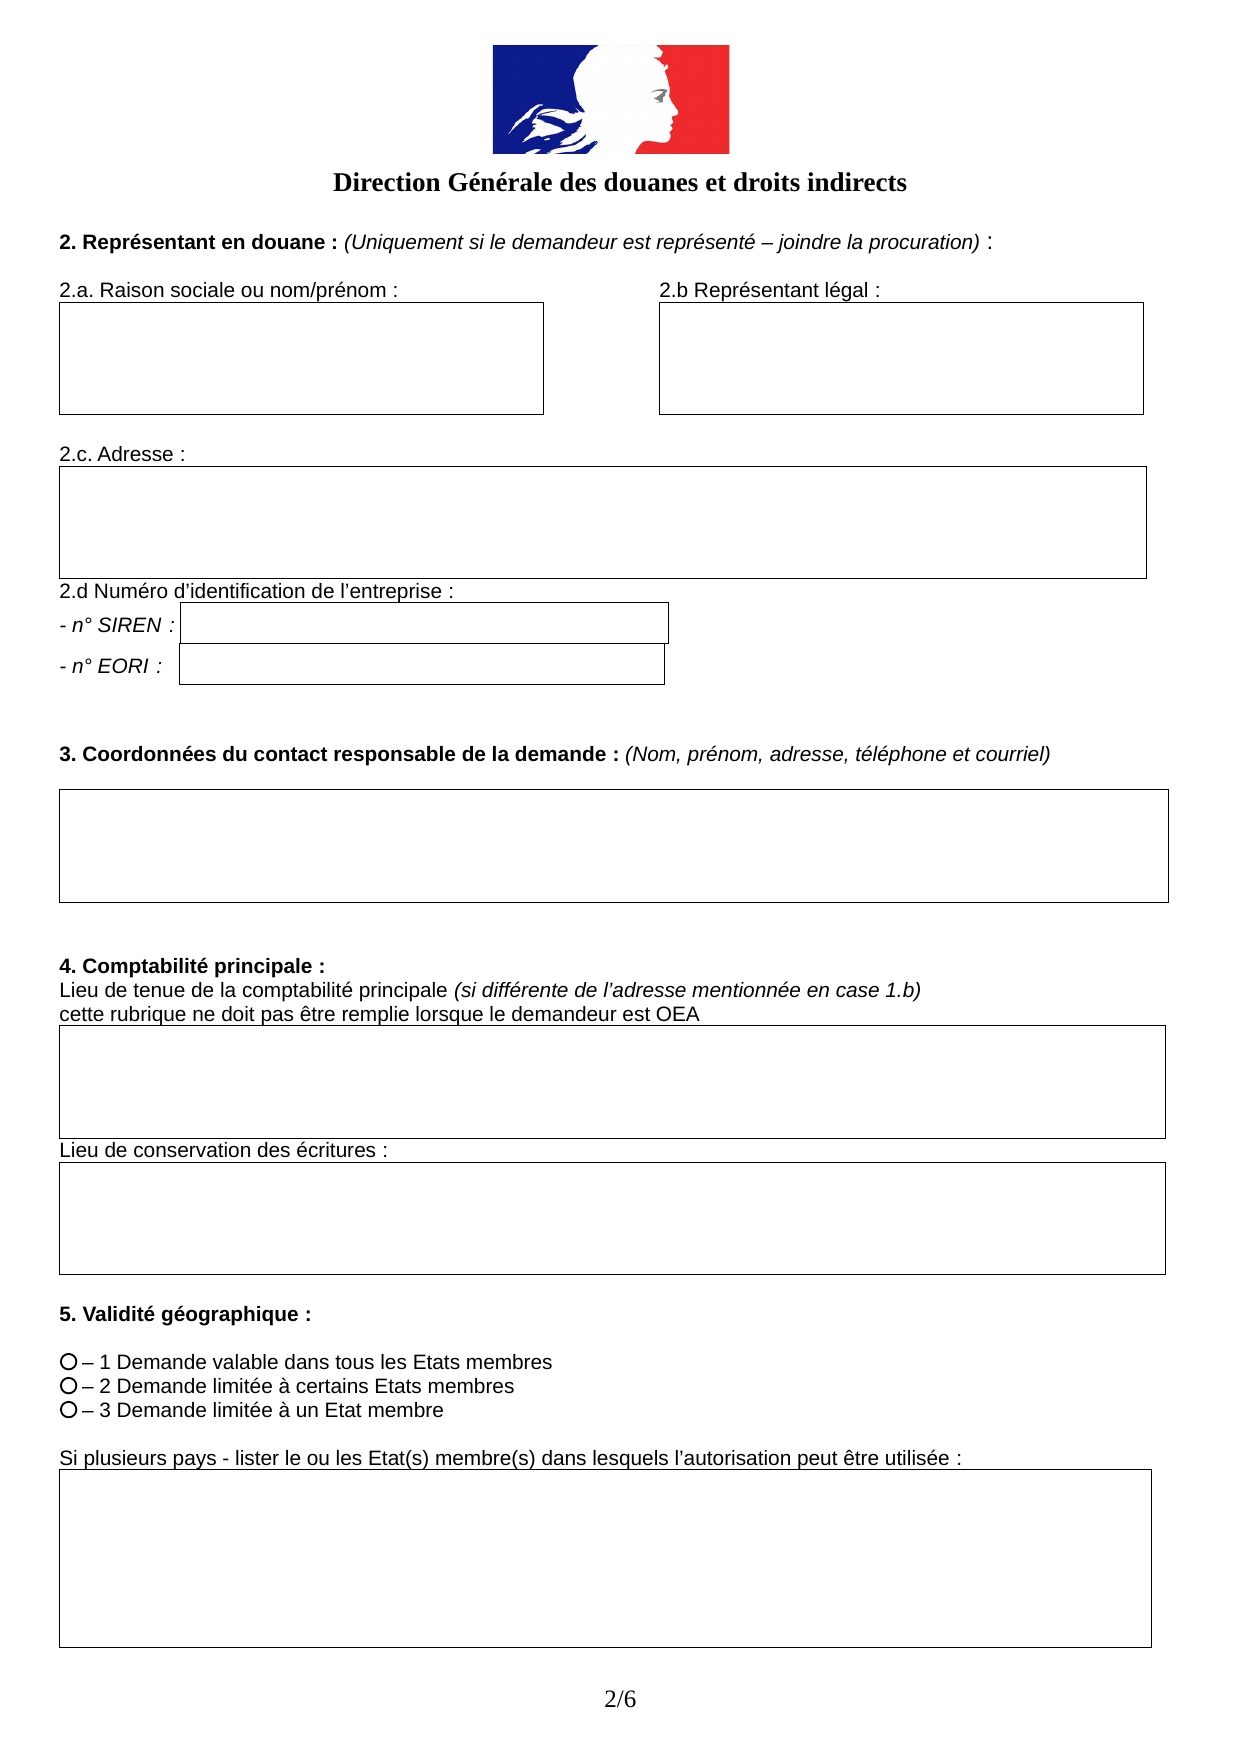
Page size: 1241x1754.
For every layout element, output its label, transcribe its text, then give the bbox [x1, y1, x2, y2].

text 5. Validité géographique : [59, 1302, 1181, 1326]
text cette rubrique ne doit pas être remplie lorsque le demandeur est OEA [59, 1001, 1181, 1025]
picture [492, 45, 730, 154]
text 2. Représentant en douane : (Uniquement si le demandeur est représenté – joindre la procuration) : [59, 227, 1181, 254]
text 4. Comptabilité principale : [59, 953, 1181, 977]
text - n° EORI : [59, 643, 179, 684]
text – 2 Demande limitée à certains Etats membres [59, 1373, 1181, 1397]
text 2.a. Raison sociale ou nom/prénom : 2.b Représentant légal : [59, 278, 1181, 302]
text Si plusieurs pays - lister le ou les Etat(s) membre(s) dans lesquels l’autorisation peut être utilisée : [59, 1445, 1181, 1469]
text 2.d Numéro d’identification de l’entreprise : [59, 578, 1181, 602]
text - n° SIREN : [59, 602, 180, 643]
text – 1 Demande valable dans tous les Etats membres [59, 1349, 1181, 1373]
text [665, 643, 1181, 684]
text Lieu de conservation des écritures : [59, 1138, 1181, 1162]
text Lieu de tenue de la comptabilité principale (si différente de l’adresse mentionnée en case 1.b) [59, 977, 1181, 1001]
text – 3 Demande limitée à un Etat membre [59, 1397, 1181, 1421]
text 3. Coordonnées du contact responsable de la demande : (Nom, prénom, adresse, téléphone et courriel) [59, 742, 1181, 766]
text [669, 602, 1181, 643]
text 2.c. Adresse : [59, 442, 1181, 466]
